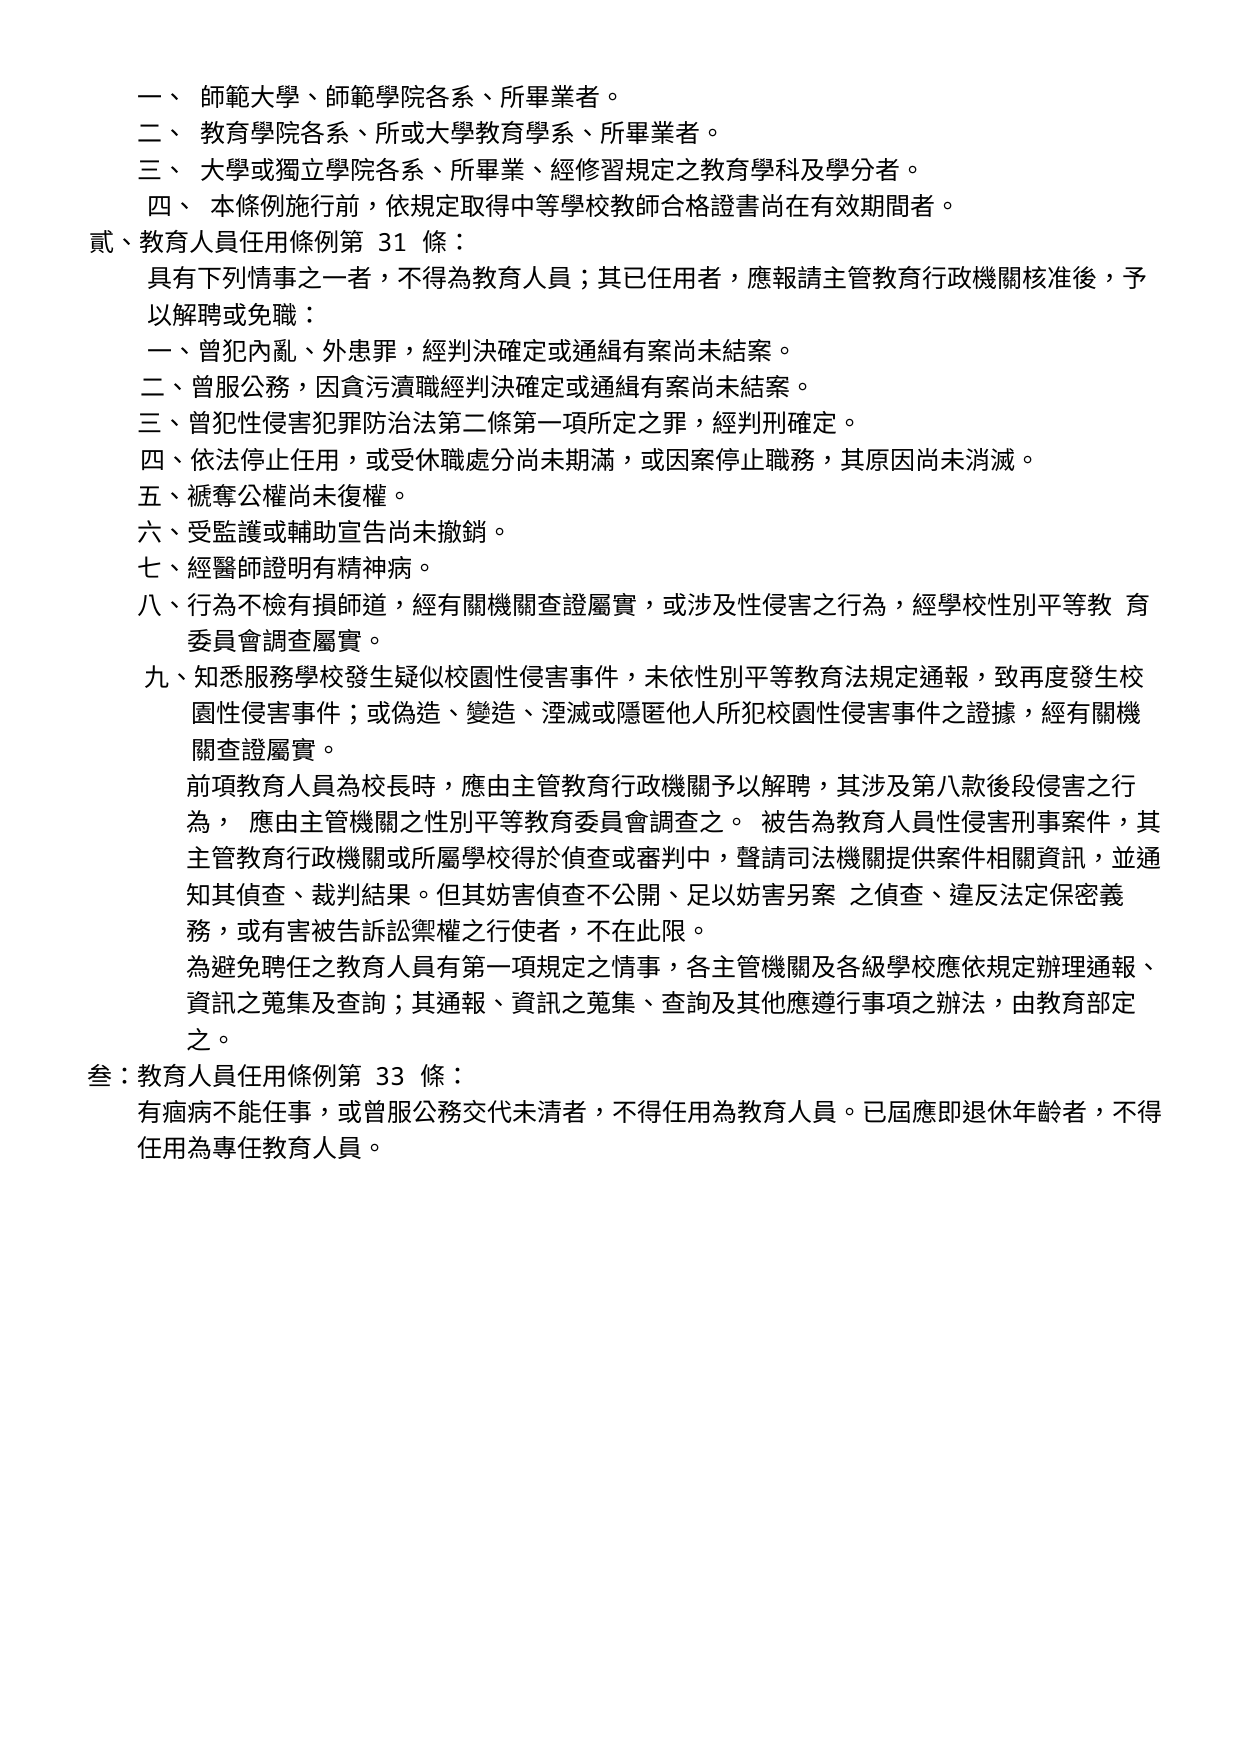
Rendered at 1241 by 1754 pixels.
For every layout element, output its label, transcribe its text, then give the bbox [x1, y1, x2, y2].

text 七、經醫師證明有精神病。 [75, 549, 1165, 585]
text 知其偵查、裁判結果。但其妨害偵查不公開、足以妨害另案 之偵查、違反法定保密義 [186, 875, 1165, 911]
text 主管教育行政機關或所屬學校得於偵查或審判中，聲請司法機關提供案件相關資訊，並通 [186, 839, 1165, 875]
text 叁：教育人員任用條例第 33 條： [75, 1056, 1165, 1093]
text 園性侵害事件；或偽造、變造、湮滅或隱匿他人所犯校園性侵害事件之證據，經有關機關查證屬實。 [191, 694, 1165, 766]
text 為， 應由主管機關之性別平等教育委員會調查之。 被告為教育人員性侵害刑事案件，其 [186, 803, 1165, 839]
text 前項教育人員為校長時，應由主管教育行政機關予以解聘，其涉及第八款後段侵害之行 [186, 766, 1165, 803]
text 八、行為不檢有損師道，經有關機關查證屬實，或涉及性侵害之行為，經學校性別平等教 育委員會調查屬實。 [137, 585, 1165, 658]
text 資訊之蒐集及查詢；其通報、資訊之蒐集、查詢及其他應遵行事項之辦法，由教育部定 [186, 984, 1165, 1020]
text 四、 本條例施行前，依規定取得中等學校教師合格證書尚在有效期間者。 [75, 186, 1165, 223]
text 為避免聘任之教育人員有第一項規定之情事，各主管機關及各級學校應依規定辦理通報、 [186, 948, 1165, 984]
text 四、依法停止任用，或受休職處分尚未期滿，或因案停止職務，其原因尚未消滅。 [75, 440, 1165, 476]
text 有痼病不能任事，或曾服公務交代未清者，不得任用為教育人員。已屆應即退休年齡者，不得任用為專任教育人員。 [137, 1093, 1165, 1165]
text 三、 大學或獨立學院各系、所畢業、經修習規定之教育學科及學分者。 [75, 150, 1165, 186]
text 九、知悉服務學校發生疑似校園性侵害事件，未依性別平等教育法規定通報，致再度發生校 [104, 658, 1165, 694]
text 三、曾犯性侵害犯罪防治法第二條第一項所定之罪，經判刑確定。 [75, 404, 1165, 440]
text 具有下列情事之一者，不得為教育人員；其已任用者，應報請主管教育行政機關核准後，予以解聘或免職： [147, 259, 1165, 331]
text 六、受監護或輔助宣告尚未撤銷。 [75, 513, 1165, 549]
text 五、褫奪公權尚未復權。 [75, 476, 1165, 513]
text 之。 [186, 1020, 1165, 1056]
text 貳、教育人員任用條例第 31 條： [89, 223, 1165, 259]
text 一、曾犯內亂、外患罪，經判決確定或通緝有案尚未結案。 [75, 331, 1165, 368]
text 二、 教育學院各系、所或大學教育學系、所畢業者。 [75, 114, 1165, 150]
text 務，或有害被告訴訟禦權之行使者，不在此限。 [186, 911, 1165, 948]
text 二、曾服公務，因貪污瀆職經判決確定或通緝有案尚未結案。 [75, 368, 1165, 404]
text 一、 師範大學、師範學院各系、所畢業者。 [75, 78, 1165, 114]
